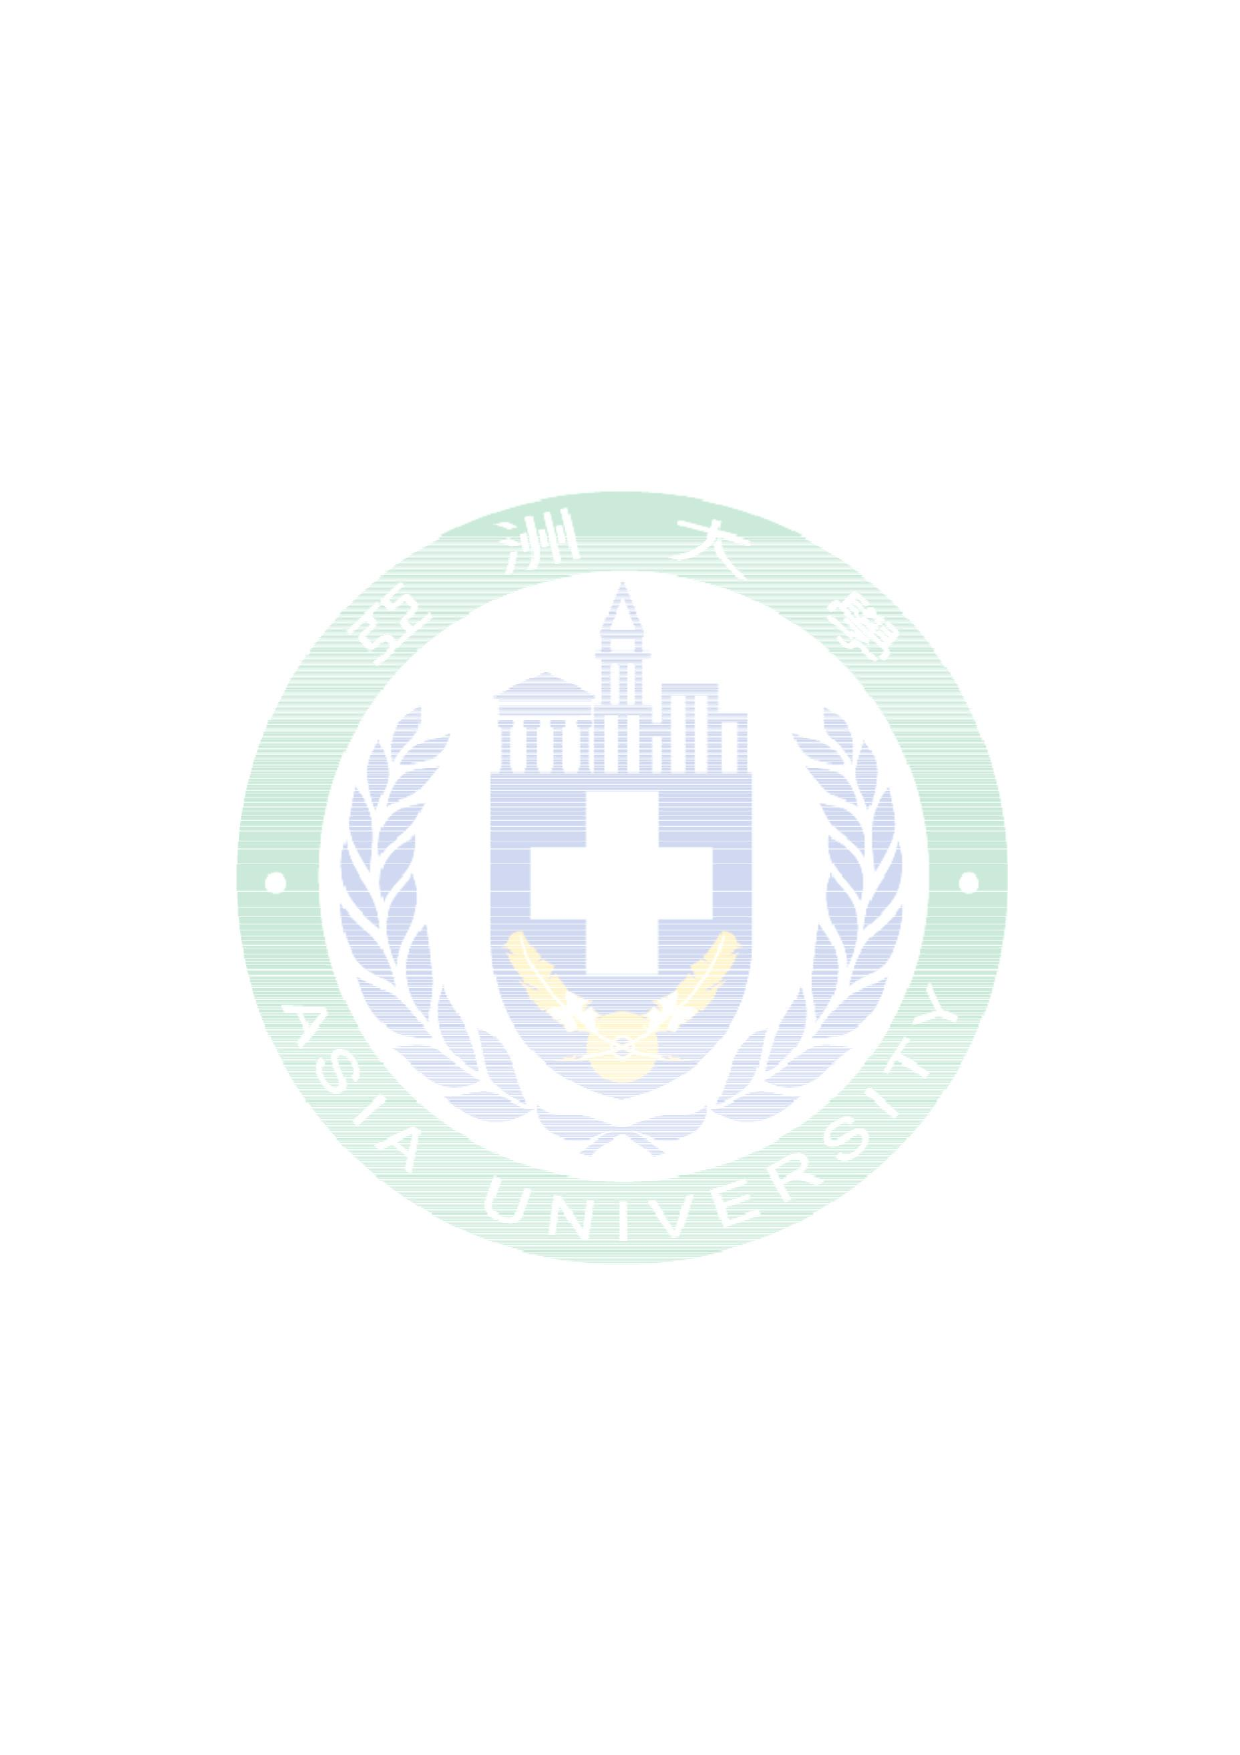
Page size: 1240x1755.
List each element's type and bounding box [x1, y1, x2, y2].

picture [235, 487, 1008, 1265]
